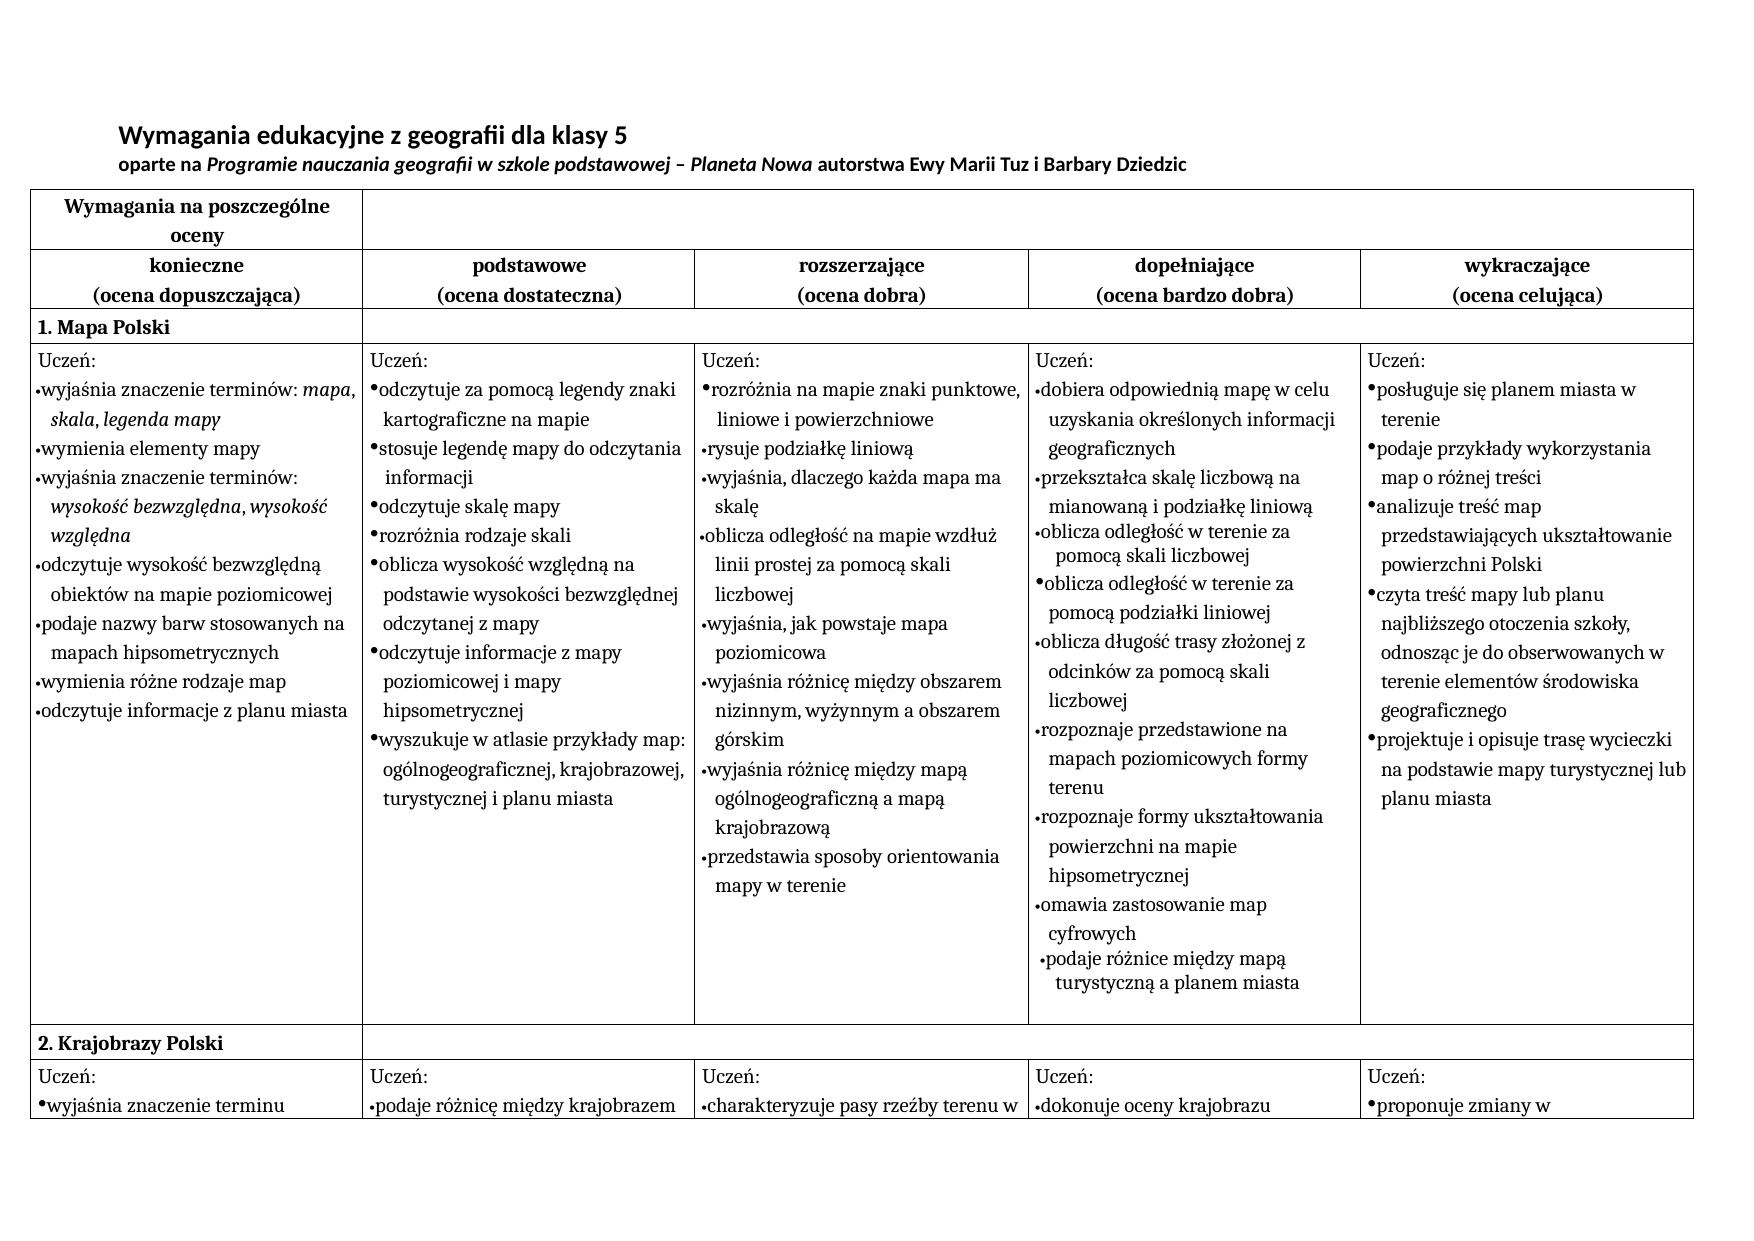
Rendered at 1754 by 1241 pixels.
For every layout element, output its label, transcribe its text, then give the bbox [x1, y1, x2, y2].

table_cell [363, 1025, 1693, 1059]
table_cell Uczeń: proponuje zmiany w zagospodarowaniu terenu najbliższej okolicy prezentuje projekt planu zagospodarowania terenu wokół szkoły przygotowuje prezentację multimedialną na temat Wybrzeża Słowińskiego z uwzględnieniem elementów krajobrazu naturalnego i kulturowego przedstawia zróżnicowanie krajobrazu krain geograficznych w pasie pojezierzy na podstawie mapy analizuje na podstawie dodatkowych źródeł informacji oraz map tematycznych warunki rozwoju rolnictwa na Nizinie Mazowieckiej planuje na podstawie planu miasta wycieczkę po Warszawie przedstawia pozytywne i negatywne zmiany w krajobrazie Wyżyny Śląskiej wynikające z działalności człowieka analizuje na podstawie dodatkowych źródeł informacji oraz map tematycznych warunki sprzyjające rozwojowi rolnictwa na Wyżynie Lubelskiej przedstawia historię zamków znajdujących się na Szlaku Orlich Gniazd wyjaśnia negatywny wpływ turystyki na środowisko Tatr [1361, 1060, 1693, 1118]
table_header Wymagania na poszczególne oceny [31, 190, 362, 248]
table_cell Uczeń: posługuje się planem miasta w terenie podaje przykłady wykorzystania map o różnej treści analizuje treść map przedstawiających ukształtowanie powierzchni Polski czyta treść mapy lub planu najbliższego otoczenia szkoły, odnosząc je do obserwowanych w terenie elementów środowiska geograficznego projektuje i opisuje trasę wycieczki na podstawie mapy turystycznej lub planu miasta [1361, 344, 1693, 1023]
table_cell [363, 309, 1693, 343]
table_cell podstawowe (ocena dostateczna) [363, 250, 694, 308]
text Wymagania edukacyjne z geografii dla klasy 5 oparte na Programie nauczania geografii w szkole podstawowej – Planeta Nowa autorstwa Ewy Marii Tuz i Barbary Dziedzic [118, 118, 1636, 177]
table_cell Uczeń: rozróżnia na mapie znaki punktowe, liniowe i powierzchniowe rysuje podziałkę liniową wyjaśnia, dlaczego każda mapa ma skalę oblicza odległość na mapie wzdłuż linii prostej za pomocą skali liczbowej wyjaśnia, jak powstaje mapa poziomicowa wyjaśnia różnicę między obszarem nizinnym, wyżynnym a obszarem górskim wyjaśnia różnicę między mapą ogólnogeograficzną a mapą krajobrazową przedstawia sposoby orientowania mapy w terenie [695, 344, 1028, 1023]
table_cell rozszerzające (ocena dobra) [695, 250, 1028, 308]
table_cell Uczeń: wyjaśnia znaczenie terminów: mapa, skala, legenda mapy wymienia elementy mapy wyjaśnia znaczenie terminów: wysokość bezwzględna, wysokość względna odczytuje wysokość bezwzględną obiektów na mapie poziomicowej podaje nazwy barw stosowanych na mapach hipsometrycznych wymienia różne rodzaje map odczytuje informacje z planu miasta [31, 344, 362, 1023]
table_cell Uczeń: podaje różnicę między krajobrazem [363, 1060, 694, 1118]
table_cell konieczne (ocena dopuszczająca) [31, 250, 362, 308]
table_cell 1. Mapa Polski [31, 309, 362, 343]
table_cell wykraczające (ocena celująca) [1361, 250, 1693, 308]
table_cell 2. Krajobrazy Polski [31, 1025, 362, 1059]
table_header [363, 190, 1693, 248]
table_cell Uczeń: dobiera odpowiednią mapę w celu uzyskania określonych informacji geograficznych przekształca skalę liczbową na mianowaną i podziałkę liniową oblicza odległość w terenie za pomocą skali liczbowej oblicza odległość w terenie za pomocą podziałki liniowej oblicza długość trasy złożonej z odcinków za pomocą skali liczbowej rozpoznaje przedstawione na mapach poziomicowych formy terenu rozpoznaje formy ukształtowania powierzchni na mapie hipsometrycznej omawia zastosowanie map cyfrowych podaje różnice między mapą turystyczną a planem miasta [1029, 344, 1360, 1023]
table_cell Uczeń: charakteryzuje pasy rzeźby terenu w Polsce opisuje krajobraz najbliższej okolicy w odniesieniu do pasów rzeźby terenu opisuje wpływ wody i wiatru na nadmorski krajobraz przedstawia sposoby gospodarowania w krajobrazie nadmorskim opisuje zajęcia mieszkańców regionu nadmorskiego przedstawia wpływ lądolodu na krajobraz pojezierzy omawia cechy krajobrazu przekształconego przez człowieka na Nizinie Mazowieckiej przedstawia najważniejsze obiekty dziedzictwa kulturowego w stolicy omawia znaczenie węgla kamiennego na Wyżynie Śląskiej charakteryzuje życie i zwyczaje mieszkańców Wyżyny Śląskiej omawia na podstawie ilustracji powstawanie wąwozów lessowych charakteryzuje czynniki wpływające na krajobraz rolniczy Wyżyny Lubelskiej charakteryzuje na podstawie ilustracji rzeźbę krasową i formy krasowe Wyżyny Krakowsko-Częstochowskiej opisuje na podstawie ilustracji piętra roślinności w Tatrach opisuje zajęcia i zwyczaje mieszkańców Podhala [695, 1060, 1028, 1118]
table_cell Uczeń: odczytuje za pomocą legendy znaki kartograficzne na mapie stosuje legendę mapy do odczytania informacji odczytuje skalę mapy rozróżnia rodzaje skali oblicza wysokość względną na podstawie wysokości bezwzględnej odczytanej z mapy odczytuje informacje z mapy poziomicowej i mapy hipsometrycznej wyszukuje w atlasie przykłady map: ogólnogeograficznej, krajobrazowej, turystycznej i planu miasta [363, 344, 694, 1023]
table_cell dopełniające (ocena bardzo dobra) [1029, 250, 1360, 308]
